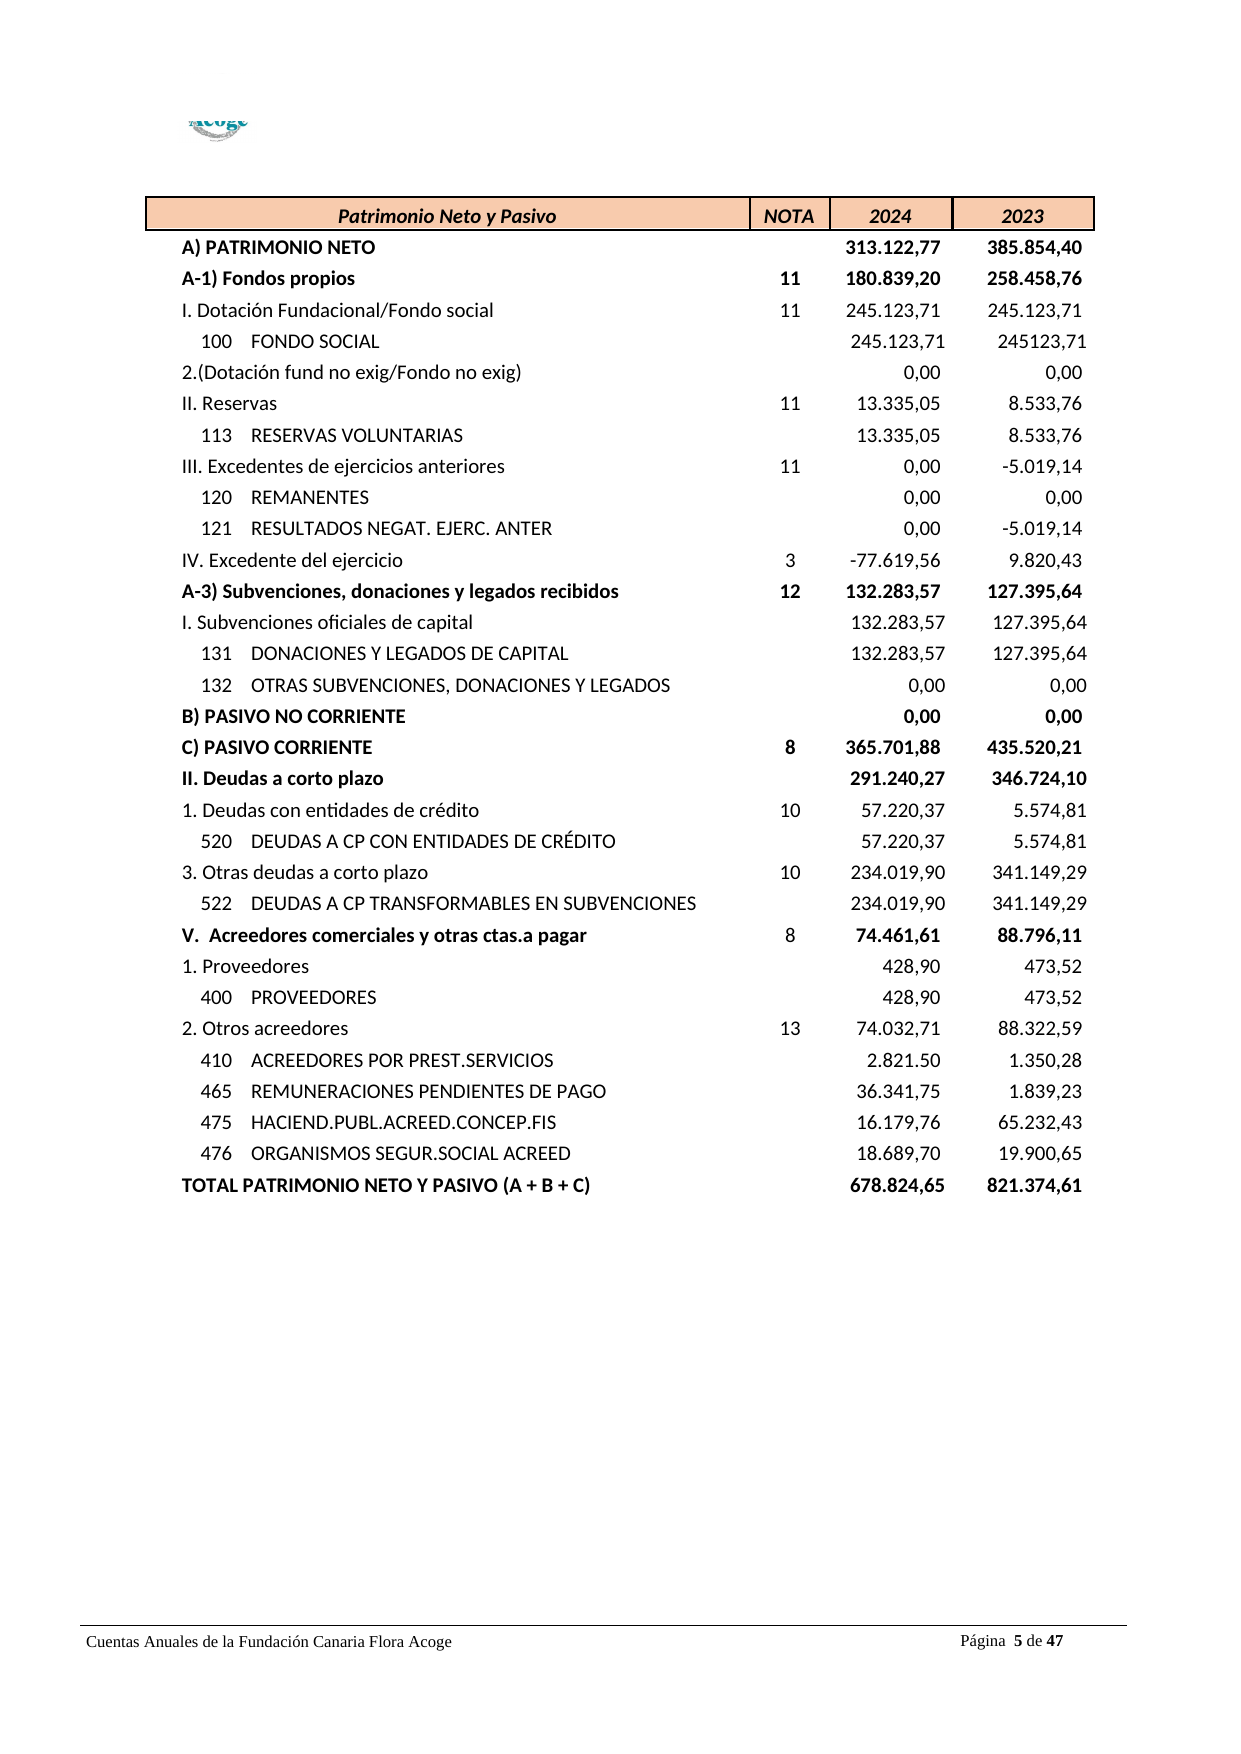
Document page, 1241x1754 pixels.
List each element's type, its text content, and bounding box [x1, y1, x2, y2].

table_cell 9.820,43 [953, 541, 1094, 572]
table_cell 2. Otros acreedores [146, 1010, 750, 1041]
table_cell [750, 666, 829, 697]
table_cell TOTAL PATRIMONIO NETO Y PASIVO (A + B + C) [146, 1166, 750, 1197]
table_cell 120 REMANENTES [146, 479, 750, 510]
table_cell 13.335,05 [830, 385, 952, 416]
table_cell -5.019,14 [953, 510, 1094, 541]
table_cell 127.395,64 [953, 604, 1094, 635]
table_cell [750, 979, 829, 1010]
table_cell 100 FONDO SOCIAL [146, 322, 750, 353]
table_cell 0,00 [953, 697, 1094, 728]
table_cell [750, 479, 829, 510]
table_cell 473,52 [953, 979, 1094, 1010]
table_cell 0,00 [953, 354, 1094, 385]
table_cell 410 ACREEDORES POR PREST.SERVICIOS [146, 1041, 750, 1072]
table_cell A) PATRIMONIO NETO [146, 231, 750, 260]
table_cell 65.232,43 [953, 1104, 1094, 1135]
table_cell 291.240,27 [830, 760, 952, 791]
table_cell C) PASIVO CORRIENTE [146, 729, 750, 760]
table_cell 435.520,21 [953, 729, 1094, 760]
table_cell 0,00 [830, 697, 952, 728]
table_cell 465 REMUNERACIONES PENDIENTES DE PAGO [146, 1072, 750, 1103]
table_cell 57.220,37 [830, 791, 952, 822]
table_cell 346.724,10 [953, 760, 1094, 791]
table_cell 113 RESERVAS VOLUNTARIAS [146, 416, 750, 447]
table_header 2024 [831, 198, 951, 228]
table_cell 127.395,64 [953, 635, 1094, 666]
table_cell 428,90 [830, 947, 952, 978]
table_cell 258.458,76 [953, 260, 1094, 291]
table_cell 1.350,28 [953, 1041, 1094, 1072]
table_cell A-1) Fondos propios [146, 260, 750, 291]
table_cell 522 DEUDAS A CP TRANSFORMABLES EN SUBVENCIONES [146, 885, 750, 916]
table_cell 0,00 [830, 479, 952, 510]
table_cell [750, 1166, 829, 1197]
table_cell III. Excedentes de ejercicios anteriores [146, 447, 750, 478]
table_cell 245.123,71 [830, 291, 952, 322]
table_cell 473,52 [953, 947, 1094, 978]
table_cell [750, 1041, 829, 1072]
table_cell 475 HACIEND.PUBL.ACREED.CONCEP.FIS [146, 1104, 750, 1135]
table_cell IV. Excedente del ejercicio [146, 541, 750, 572]
table_cell 11 [750, 385, 829, 416]
table_cell -5.019,14 [953, 447, 1094, 478]
table_cell [750, 760, 829, 791]
table_cell [750, 1072, 829, 1103]
table_cell 2.821.50 [830, 1041, 952, 1072]
table_cell 10 [750, 791, 829, 822]
table_cell 36.341,75 [830, 1072, 952, 1103]
table_cell 520 DEUDAS A CP CON ENTIDADES DE CRÉDITO [146, 822, 750, 853]
table_cell [750, 947, 829, 978]
table_cell 0,00 [830, 447, 952, 478]
table_cell 1.839,23 [953, 1072, 1094, 1103]
table_cell 385.854,40 [953, 231, 1094, 260]
table_cell [750, 1135, 829, 1166]
table_cell 245123,71 [953, 322, 1094, 353]
table_cell 132.283,57 [830, 604, 952, 635]
table_cell 0,00 [830, 354, 952, 385]
table_cell II. Reservas [146, 385, 750, 416]
table_cell 234.019,90 [830, 854, 952, 885]
table_cell 19.900,65 [953, 1135, 1094, 1166]
table_cell 428,90 [830, 979, 952, 1010]
table_cell 57.220,37 [830, 822, 952, 853]
table_cell 2.(Dotación fund no exig/Fondo no exig) [146, 354, 750, 385]
table_cell [750, 231, 829, 260]
table_cell [750, 510, 829, 541]
table_cell 88.796,11 [953, 916, 1094, 947]
table_header 2023 [954, 198, 1093, 228]
table_cell 180.839,20 [830, 260, 952, 291]
table_cell 121 RESULTADOS NEGAT. EJERC. ANTER [146, 510, 750, 541]
table_cell [750, 822, 829, 853]
table_cell 0,00 [830, 666, 952, 697]
table_cell 3. Otras deudas a corto plazo [146, 854, 750, 885]
table_cell A-3) Subvenciones, donaciones y legados recibidos [146, 572, 750, 603]
table_cell 74.032,71 [830, 1010, 952, 1041]
table_cell 12 [750, 572, 829, 603]
table_cell 8 [750, 729, 829, 760]
table_cell [750, 604, 829, 635]
table_cell 8 [750, 916, 829, 947]
table_cell 3 [750, 541, 829, 572]
table_cell V. Acreedores comerciales y otras ctas.a pagar [146, 916, 750, 947]
table_cell [750, 354, 829, 385]
table_cell 11 [750, 260, 829, 291]
table_cell 245.123,71 [830, 322, 952, 353]
table_cell 8.533,76 [953, 416, 1094, 447]
table_cell 821.374,61 [953, 1166, 1094, 1197]
table_cell [750, 322, 829, 353]
table_cell 365.701,88 [830, 729, 952, 760]
table_cell 678.824,65 [830, 1166, 952, 1197]
table_header NOTA [751, 198, 829, 228]
table_cell 11 [750, 447, 829, 478]
table_cell [750, 635, 829, 666]
table_cell 341.149,29 [953, 885, 1094, 916]
table_cell 13.335,05 [830, 416, 952, 447]
table_cell I. Dotación Fundacional/Fondo social [146, 291, 750, 322]
table_cell 234.019,90 [830, 885, 952, 916]
table_cell 1. Proveedores [146, 947, 750, 978]
table_header Patrimonio Neto y Pasivo [147, 198, 749, 228]
table_cell 88.322,59 [953, 1010, 1094, 1041]
table_cell 0,00 [953, 479, 1094, 510]
table_cell 5.574,81 [953, 791, 1094, 822]
table_cell 245.123,71 [953, 291, 1094, 322]
table_cell 127.395,64 [953, 572, 1094, 603]
table_cell II. Deudas a corto plazo [146, 760, 750, 791]
table_cell 11 [750, 291, 829, 322]
table_cell -77.619,56 [830, 541, 952, 572]
table_cell 400 PROVEEDORES [146, 979, 750, 1010]
table_cell 13 [750, 1010, 829, 1041]
table_cell B) PASIVO NO CORRIENTE [146, 697, 750, 728]
table_cell 5.574,81 [953, 822, 1094, 853]
table_cell 0,00 [953, 666, 1094, 697]
table_cell [750, 1104, 829, 1135]
table_cell 8.533,76 [953, 385, 1094, 416]
table_cell [750, 697, 829, 728]
table_cell [750, 885, 829, 916]
table_cell 132.283,57 [830, 572, 952, 603]
table_cell [750, 416, 829, 447]
table_cell 476 ORGANISMOS SEGUR.SOCIAL ACREED [146, 1135, 750, 1166]
table_cell 132 OTRAS SUBVENCIONES, DONACIONES Y LEGADOS [146, 666, 750, 697]
table_cell 16.179,76 [830, 1104, 952, 1135]
table_cell I. Subvenciones oficiales de capital [146, 604, 750, 635]
table_cell 1. Deudas con entidades de crédito [146, 791, 750, 822]
table_cell 10 [750, 854, 829, 885]
table_cell 313.122,77 [830, 231, 952, 260]
table_cell 74.461,61 [830, 916, 952, 947]
table_cell 0,00 [830, 510, 952, 541]
table_cell 132.283,57 [830, 635, 952, 666]
table_cell 131 DONACIONES Y LEGADOS DE CAPITAL [146, 635, 750, 666]
table_cell 18.689,70 [830, 1135, 952, 1166]
table_cell 341.149,29 [953, 854, 1094, 885]
